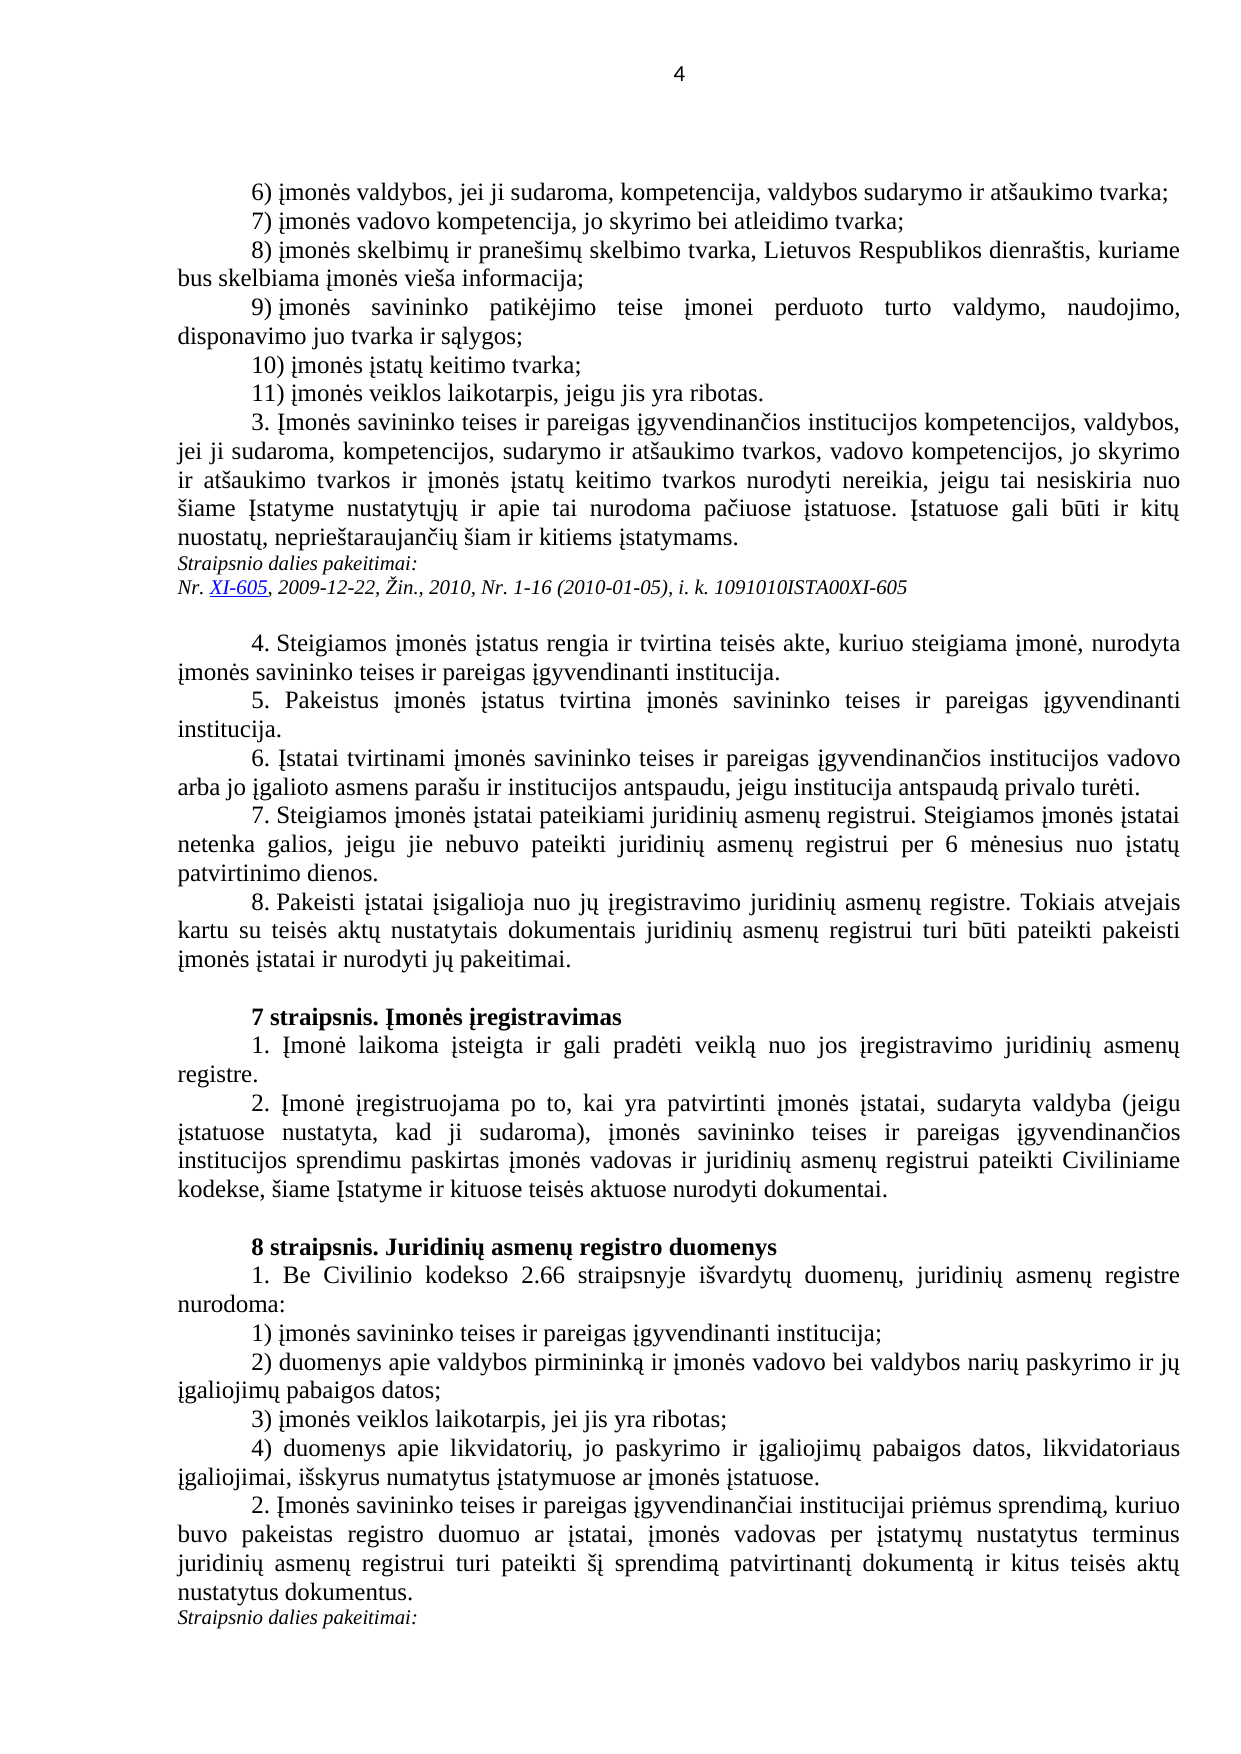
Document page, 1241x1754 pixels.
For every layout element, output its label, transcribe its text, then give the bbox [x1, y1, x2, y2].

text 1) įmonės savininko teises ir pareigas įgyvendinanti institucija; [177, 1318, 1181, 1347]
text 8. Pakeisti įstatai įsigalioja nuo jų įregistravimo juridinių asmenų registre. Tokiais atvejais kartu su teisės aktų nustatytais dokumentais juridinių asmenų registrui turi būti pateikti pakeisti įmonės įstatai ir nurodyti jų pakeitimai. [177, 887, 1181, 973]
text 9) įmonės savininko patikėjimo teise įmonei perduoto turto valdymo, naudojimo, disponavimo juo tvarka ir sąlygos; [177, 292, 1181, 350]
text 8) įmonės skelbimų ir pranešimų skelbimo tvarka, Lietuvos Respublikos dienraštis, kuriame bus skelbiama įmonės vieša informacija; [177, 235, 1181, 292]
text 7) įmonės vadovo kompetencija, jo skyrimo bei atleidimo tvarka; [177, 206, 1181, 235]
text 6. Įstatai tvirtinami įmonės savininko teises ir pareigas įgyvendinančios institucijos vadovo arba jo įgalioto asmens parašu ir institucijos antspaudu, jeigu institucija antspaudą privalo turėti. [177, 743, 1181, 800]
text 10) įmonės įstatų keitimo tvarka; [177, 350, 1181, 378]
text 1. Be Civilinio kodekso 2.66 straipsnyje išvardytų duomenų, juridinių asmenų registre nurodoma: [177, 1260, 1181, 1318]
text Straipsnio dalies pakeitimai: [177, 1605, 1181, 1629]
text 4. Steigiamos įmonės įstatus rengia ir tvirtina teisės akte, kuriuo steigiama įmonė, nurodyta įmonės savininko teises ir pareigas įgyvendinanti institucija. [177, 628, 1181, 685]
text 3) įmonės veiklos laikotarpis, jei jis yra ribotas; [177, 1404, 1181, 1433]
text Nr. XI-605, 2009-12-22, Žin., 2010, Nr. 1-16 (2010-01-05), i. k. 1091010ISTA00XI-605 [177, 575, 1181, 599]
text 6) įmonės valdybos, jei ji sudaroma, kompetencija, valdybos sudarymo ir atšaukimo tvarka; [177, 177, 1181, 206]
text Straipsnio dalies pakeitimai: [177, 551, 1181, 575]
text 7. Steigiamos įmonės įstatai pateikiami juridinių asmenų registrui. Steigiamos įmonės įstatai netenka galios, jeigu jie nebuvo pateikti juridinių asmenų registrui per 6 mėnesius nuo įstatų patvirtinimo dienos. [177, 800, 1181, 887]
text 2) duomenys apie valdybos pirmininką ir įmonės vadovo bei valdybos narių paskyrimo ir jų įgaliojimų pabaigos datos; [177, 1347, 1181, 1404]
text 8 straipsnis. Juridinių asmenų registro duomenys [177, 1232, 1181, 1260]
text 1. Įmonė laikoma įsteigta ir gali pradėti veiklą nuo jos įregistravimo juridinių asmenų registre. [177, 1030, 1181, 1088]
text 5. Pakeistus įmonės įstatus tvirtina įmonės savininko teises ir pareigas įgyvendinanti institucija. [177, 685, 1181, 743]
text 3. Įmonės savininko teises ir pareigas įgyvendinančios institucijos kompetencijos, valdybos, jei ji sudaroma, kompetencijos, sudarymo ir atšaukimo tvarkos, vadovo kompetencijos, jo skyrimo ir atšaukimo tvarkos ir įmonės įstatų keitimo tvarkos nurodyti nereikia, jeigu tai nesiskiria nuo šiame Įstatyme nustatytųjų ir apie tai nurodoma pačiuose įstatuose. Įstatuose gali būti ir kitų nuostatų, neprieštaraujančių šiam ir kitiems įstatymams. [177, 407, 1181, 551]
text 11) įmonės veiklos laikotarpis, jeigu jis yra ribotas. [177, 378, 1181, 407]
text 2. Įmonė įregistruojama po to, kai yra patvirtinti įmonės įstatai, sudaryta valdyba (jeigu įstatuose nustatyta, kad ji sudaroma), įmonės savininko teises ir pareigas įgyvendinančios institucijos sprendimu paskirtas įmonės vadovas ir juridinių asmenų registrui pateikti Civiliniame kodekse, šiame Įstatyme ir kituose teisės aktuose nurodyti dokumentai. [177, 1088, 1181, 1203]
text 2. Įmonės savininko teises ir pareigas įgyvendinančiai institucijai priėmus sprendimą, kuriuo buvo pakeistas registro duomuo ar įstatai, įmonės vadovas per įstatymų nustatytus terminus juridinių asmenų registrui turi pateikti šį sprendimą patvirtinantį dokumentą ir kitus teisės aktų nustatytus dokumentus. [177, 1490, 1181, 1605]
text 4) duomenys apie likvidatorių, jo paskyrimo ir įgaliojimų pabaigos datos, likvidatoriaus įgaliojimai, išskyrus numatytus įstatymuose ar įmonės įstatuose. [177, 1433, 1181, 1490]
text 7 straipsnis. Įmonės įregistravimas [177, 1002, 1181, 1030]
